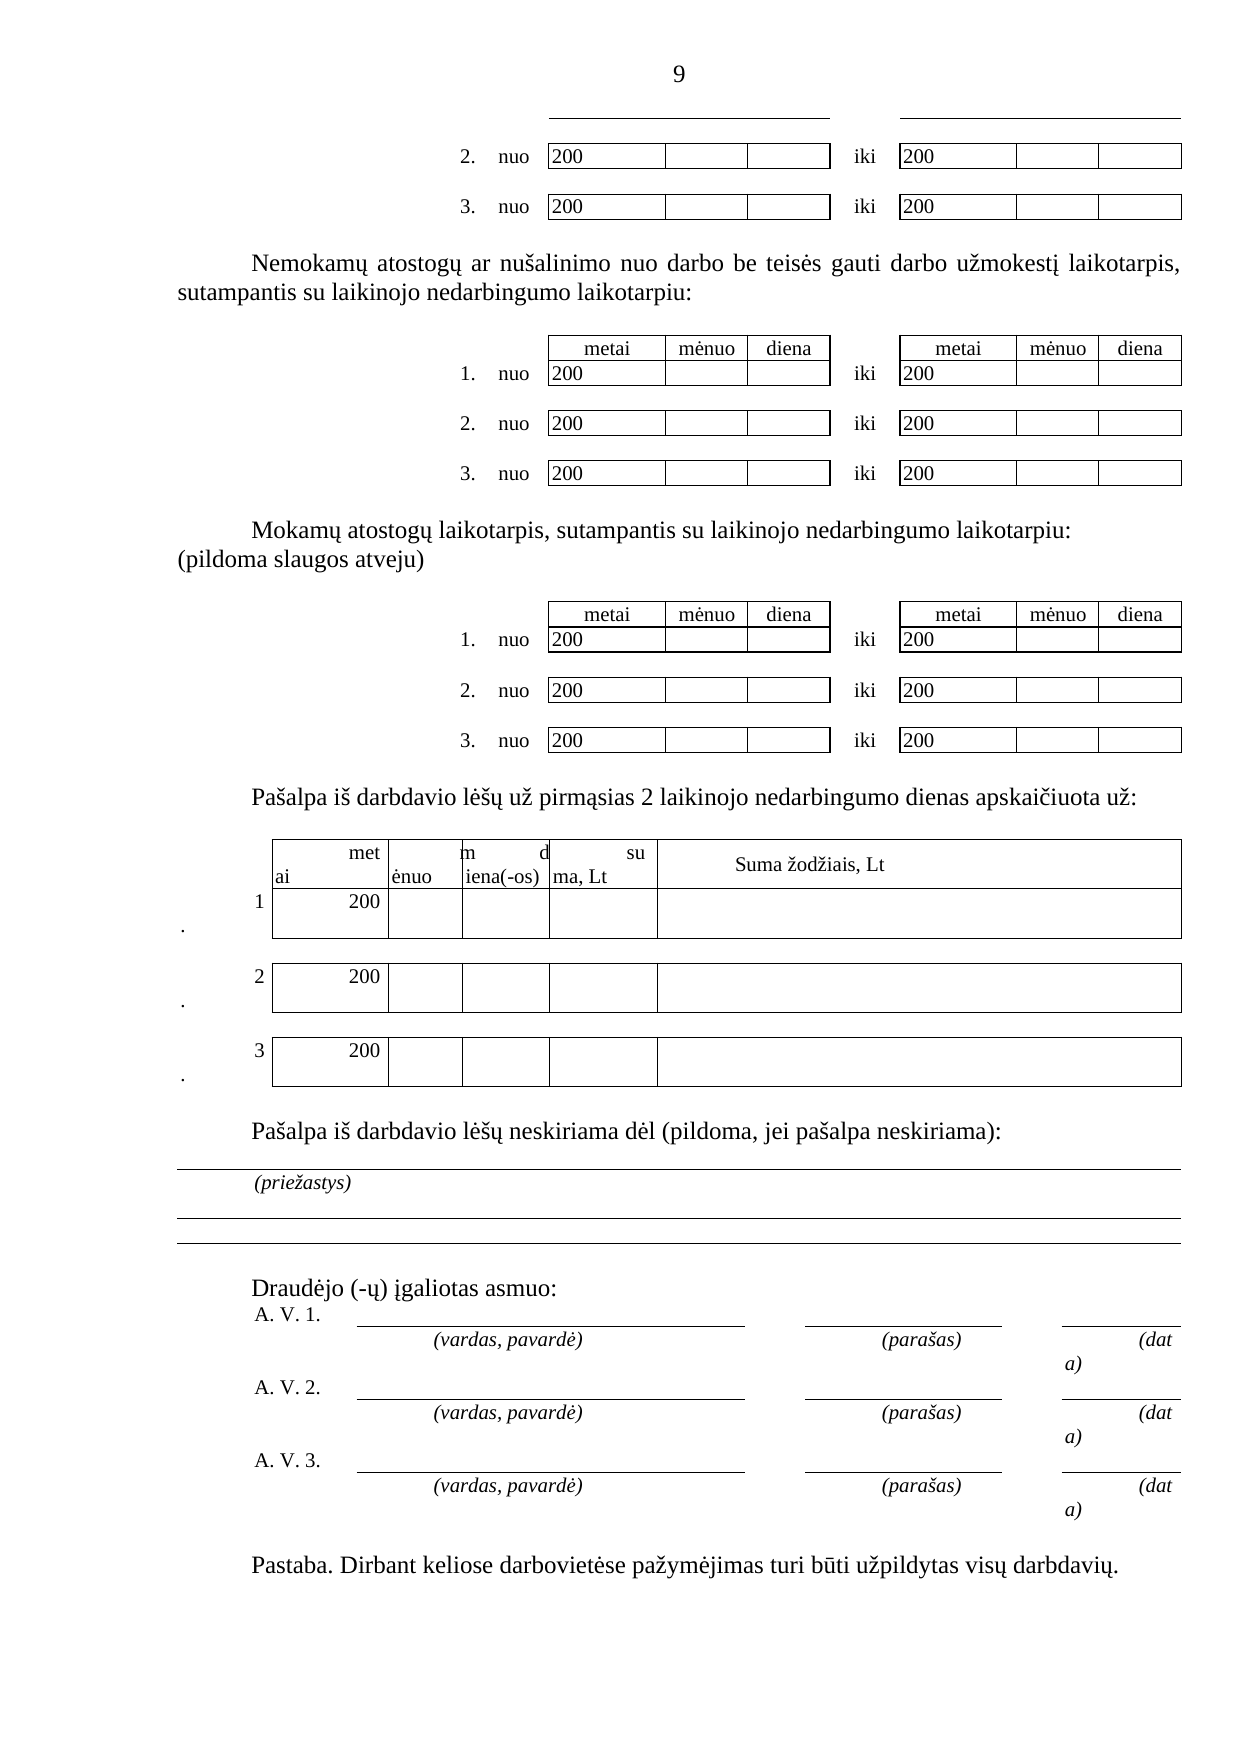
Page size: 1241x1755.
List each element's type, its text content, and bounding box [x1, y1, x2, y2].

table_cell (parašas) [805, 1473, 1002, 1521]
table_cell 2. [177, 410, 478, 435]
text (pildoma slaugos atveju) [177, 544, 1104, 572]
table_cell [479, 702, 549, 727]
table_cell 200 [901, 728, 1016, 752]
table_cell iki [831, 727, 899, 752]
table_cell nuo [479, 727, 548, 752]
table_header mėnuo [1017, 602, 1098, 626]
text Draudėjo (-ų) įgaliotas asmuo: [177, 1273, 1181, 1301]
table_cell [177, 118, 478, 143]
table_cell [658, 964, 1181, 1012]
text Nemokamų atostogų ar nušalinimo nuo darbo be teisės gauti darbo užmokestį laikotarpis, sutampantis su laikinojo nedarbingumo laikotarpiu: [177, 248, 1181, 306]
table_cell [666, 411, 747, 435]
table_cell 200 [549, 678, 665, 702]
table_cell [549, 386, 665, 410]
table_cell [550, 1013, 658, 1037]
table_cell [549, 703, 665, 727]
table_header [831, 335, 899, 360]
table_header Suma žodžiais, Lt [658, 840, 1181, 888]
table_header mėnuo [1017, 336, 1098, 360]
table_cell [1099, 728, 1181, 752]
table_cell [900, 653, 1017, 677]
table_cell [463, 1013, 550, 1037]
table_cell iki [831, 143, 899, 168]
table_header metai [273, 840, 388, 888]
table_header mėnuo [666, 602, 747, 626]
table_cell [745, 1399, 805, 1448]
table_header diena(-os) [463, 840, 549, 888]
table_cell nuo [479, 460, 548, 485]
table_cell [1017, 386, 1099, 410]
table_cell [665, 169, 748, 193]
table_cell [748, 678, 829, 702]
table_cell [900, 169, 1017, 193]
table_cell [1017, 703, 1099, 727]
table_cell [1099, 436, 1181, 460]
table_cell 200 [901, 678, 1016, 702]
table_header mėnuo [389, 840, 462, 888]
table_cell nuo [479, 360, 548, 385]
table_cell 1. [177, 360, 478, 385]
table_cell 2. [177, 143, 478, 168]
text Mokamų atostogų laikotarpis, sutampantis su laikinojo nedarbingumo laikotarpiu: [177, 515, 1181, 544]
table_cell [177, 702, 478, 727]
table_cell [830, 435, 900, 460]
table_cell 200 [273, 889, 388, 937]
table_cell [748, 144, 829, 168]
table_cell 3. [177, 727, 478, 752]
table_cell [259, 888, 272, 937]
table_header [177, 335, 478, 360]
table_cell [550, 964, 657, 1012]
table_cell 200 [549, 144, 665, 168]
table_header [831, 601, 899, 626]
table_cell [748, 703, 830, 727]
table_cell [1017, 195, 1098, 218]
table_header diena [1099, 336, 1181, 360]
table_cell [1017, 169, 1099, 193]
table_cell [1017, 678, 1098, 702]
table_cell [666, 195, 747, 218]
table_cell [1017, 144, 1098, 168]
table_cell [1017, 628, 1098, 651]
table_header [745, 1301, 805, 1326]
table_cell [665, 436, 748, 460]
table_cell [550, 1038, 657, 1086]
table_cell (data) [1062, 1327, 1181, 1375]
table_cell 2. [177, 963, 258, 1012]
table_cell [259, 963, 272, 1012]
table_cell [658, 1038, 1181, 1086]
text Pašalpa iš darbdavio lėšų už pirmąsias 2 laikinojo nedarbingumo dienas apskaičiuota už: [177, 782, 1181, 810]
table_cell nuo [479, 143, 548, 168]
table_cell (data) [1062, 1473, 1181, 1521]
table_cell [1017, 119, 1099, 143]
table_cell (parašas) [805, 1400, 1002, 1448]
table_cell [900, 119, 1017, 143]
table_cell [389, 1013, 462, 1037]
table_cell [748, 628, 829, 651]
table_cell [748, 386, 830, 410]
table_cell iki [831, 194, 899, 218]
table_cell [1099, 703, 1181, 727]
table_cell [177, 651, 478, 677]
table_cell [748, 361, 829, 385]
table_header metai [901, 602, 1016, 626]
table_cell [666, 728, 747, 752]
table_cell [748, 653, 830, 677]
table_cell [389, 1038, 462, 1086]
table_cell [1099, 169, 1181, 193]
table_header diena [748, 602, 829, 626]
table_cell 200 [549, 461, 665, 485]
table_header [177, 1145, 1181, 1169]
table_cell [550, 939, 658, 963]
table_header diena [748, 336, 829, 360]
table_cell 200 [549, 361, 665, 385]
table_cell (vardas, pavardė) [357, 1400, 745, 1448]
table_cell [1002, 1375, 1062, 1399]
table_cell nuo [479, 677, 548, 702]
table_cell [748, 436, 830, 460]
table_cell (vardas, pavardė) [357, 1327, 745, 1375]
table_cell [1099, 411, 1181, 435]
table_cell [745, 1472, 805, 1521]
table_cell [177, 1326, 357, 1375]
table_cell [479, 651, 549, 677]
table_cell 200 [901, 628, 1016, 651]
table_cell [748, 461, 829, 485]
table_cell [1062, 1448, 1181, 1472]
table_cell [1017, 436, 1099, 460]
table_cell [550, 889, 657, 937]
table_cell 200 [901, 361, 1016, 385]
table_cell 1. [177, 626, 478, 651]
table_header metai [901, 336, 1016, 360]
table_cell 200 [901, 461, 1016, 485]
table_cell [830, 118, 900, 143]
table_header [1062, 1301, 1181, 1326]
table_cell (priežastys) [177, 1170, 1181, 1194]
table_cell [463, 939, 550, 963]
table_cell [900, 703, 1017, 727]
table_header suma, Lt [550, 840, 657, 888]
table_cell [665, 703, 748, 727]
table_cell [259, 1037, 272, 1086]
table_header [259, 839, 272, 888]
table_cell A. V. 3. [177, 1448, 357, 1472]
table_cell [666, 144, 747, 168]
table_cell nuo [479, 410, 548, 435]
table_cell [1099, 653, 1181, 677]
table_header metai [549, 602, 665, 626]
table_cell [177, 1399, 357, 1448]
table_cell [830, 385, 900, 410]
table_header [479, 601, 548, 626]
table_cell [748, 411, 829, 435]
table_header [479, 335, 548, 360]
table_cell [272, 1013, 388, 1037]
table_header mėnuo [666, 336, 747, 360]
table_cell A. V. 2. [177, 1375, 357, 1399]
table_cell iki [831, 460, 899, 485]
table_cell 3. [177, 194, 478, 218]
table_cell iki [831, 410, 899, 435]
table_cell [748, 195, 829, 218]
table_cell [177, 385, 478, 410]
table_cell [389, 964, 462, 1012]
table_cell [666, 361, 747, 385]
table_cell 200 [901, 411, 1016, 435]
table_cell 200 [549, 728, 665, 752]
table_cell [830, 651, 900, 677]
table_cell [1062, 1375, 1181, 1399]
table_cell [463, 964, 549, 1012]
table_cell 2. [177, 677, 478, 702]
table_cell 200 [901, 195, 1016, 218]
table_cell [259, 1012, 272, 1037]
table_cell [748, 169, 830, 193]
table_cell iki [831, 677, 899, 702]
table_cell [549, 653, 665, 677]
table_cell [479, 118, 549, 143]
table_cell nuo [479, 626, 548, 651]
table_cell [665, 119, 748, 143]
table_cell nuo [479, 194, 548, 218]
table_cell [830, 702, 900, 727]
table_cell [259, 938, 272, 963]
table_cell [1099, 195, 1181, 218]
table_cell 1. [177, 888, 258, 937]
table_cell [745, 1448, 805, 1472]
table_cell [1017, 461, 1098, 485]
table_cell 200 [273, 964, 388, 1012]
table_cell [830, 168, 900, 193]
table_cell [1099, 461, 1181, 485]
table_cell [1099, 361, 1181, 385]
table_cell [658, 889, 1181, 937]
table_cell [463, 889, 549, 937]
table_cell [1017, 728, 1098, 752]
table_cell [658, 1013, 1181, 1037]
table_cell [745, 1326, 805, 1375]
table_header [177, 601, 478, 626]
table_cell [666, 461, 747, 485]
table_cell [666, 678, 747, 702]
table_cell [805, 1375, 1002, 1399]
table_cell [1017, 411, 1098, 435]
table_cell [1002, 1326, 1062, 1375]
table_cell [805, 1448, 1002, 1472]
table_header A. V. 1. [177, 1301, 357, 1326]
table_cell [463, 1038, 549, 1086]
table_cell 3. [177, 460, 478, 485]
table_cell [357, 1375, 745, 1399]
table_cell [177, 1219, 1181, 1243]
table_cell [177, 1472, 357, 1521]
table_cell [665, 653, 748, 677]
table_cell 200 [273, 1038, 388, 1086]
table_cell [1099, 386, 1181, 410]
table_cell [748, 119, 830, 143]
table_cell 200 [901, 144, 1016, 168]
table_cell [1017, 361, 1098, 385]
table_cell [900, 436, 1017, 460]
table_cell [389, 939, 462, 963]
table_cell [479, 168, 549, 193]
table_cell [479, 385, 549, 410]
table_cell [357, 1448, 745, 1472]
table_header [177, 839, 258, 888]
table_cell [272, 939, 388, 963]
table_cell iki [831, 626, 899, 651]
table_cell (vardas, pavardė) [357, 1473, 745, 1521]
table_cell [748, 728, 829, 752]
table_cell 3. [177, 1037, 258, 1086]
text Pašalpa iš darbdavio lėšų neskiriama dėl (pildoma, jei pašalpa neskiriama): [177, 1116, 1181, 1144]
table_cell [177, 1012, 258, 1037]
table_cell [666, 628, 747, 651]
table_cell [549, 436, 665, 460]
table_cell (parašas) [805, 1327, 1002, 1375]
table_cell (data) [1062, 1400, 1181, 1448]
table_cell iki [831, 360, 899, 385]
table_cell [177, 938, 258, 963]
table_cell [389, 889, 462, 937]
table_header [357, 1301, 745, 1326]
table_cell [1017, 653, 1099, 677]
text Pastaba. Dirbant keliose darbovietėse pažymėjimas turi būti užpildytas visų darbdavių. [177, 1550, 1181, 1579]
table_header metai [549, 336, 665, 360]
table_cell 200 [549, 195, 665, 218]
table_cell [1099, 119, 1181, 143]
table_cell [177, 168, 478, 193]
table_cell [177, 1194, 1181, 1218]
table_cell [1002, 1399, 1062, 1448]
table_cell [1099, 144, 1181, 168]
table_cell [479, 435, 549, 460]
table_cell [1002, 1472, 1062, 1521]
table_cell [549, 169, 665, 193]
table_cell [1002, 1448, 1062, 1472]
table_cell [745, 1375, 805, 1399]
table_cell 200 [549, 628, 665, 651]
table_cell [658, 939, 1181, 963]
table_cell [549, 119, 665, 143]
table_header [1002, 1301, 1062, 1326]
table_cell 200 [549, 411, 665, 435]
table_header diena [1099, 602, 1181, 626]
table_cell [1099, 628, 1181, 651]
table_cell [177, 435, 478, 460]
table_cell [1099, 678, 1181, 702]
table_cell [665, 386, 748, 410]
table_header [805, 1301, 1002, 1326]
table_cell [900, 386, 1017, 410]
